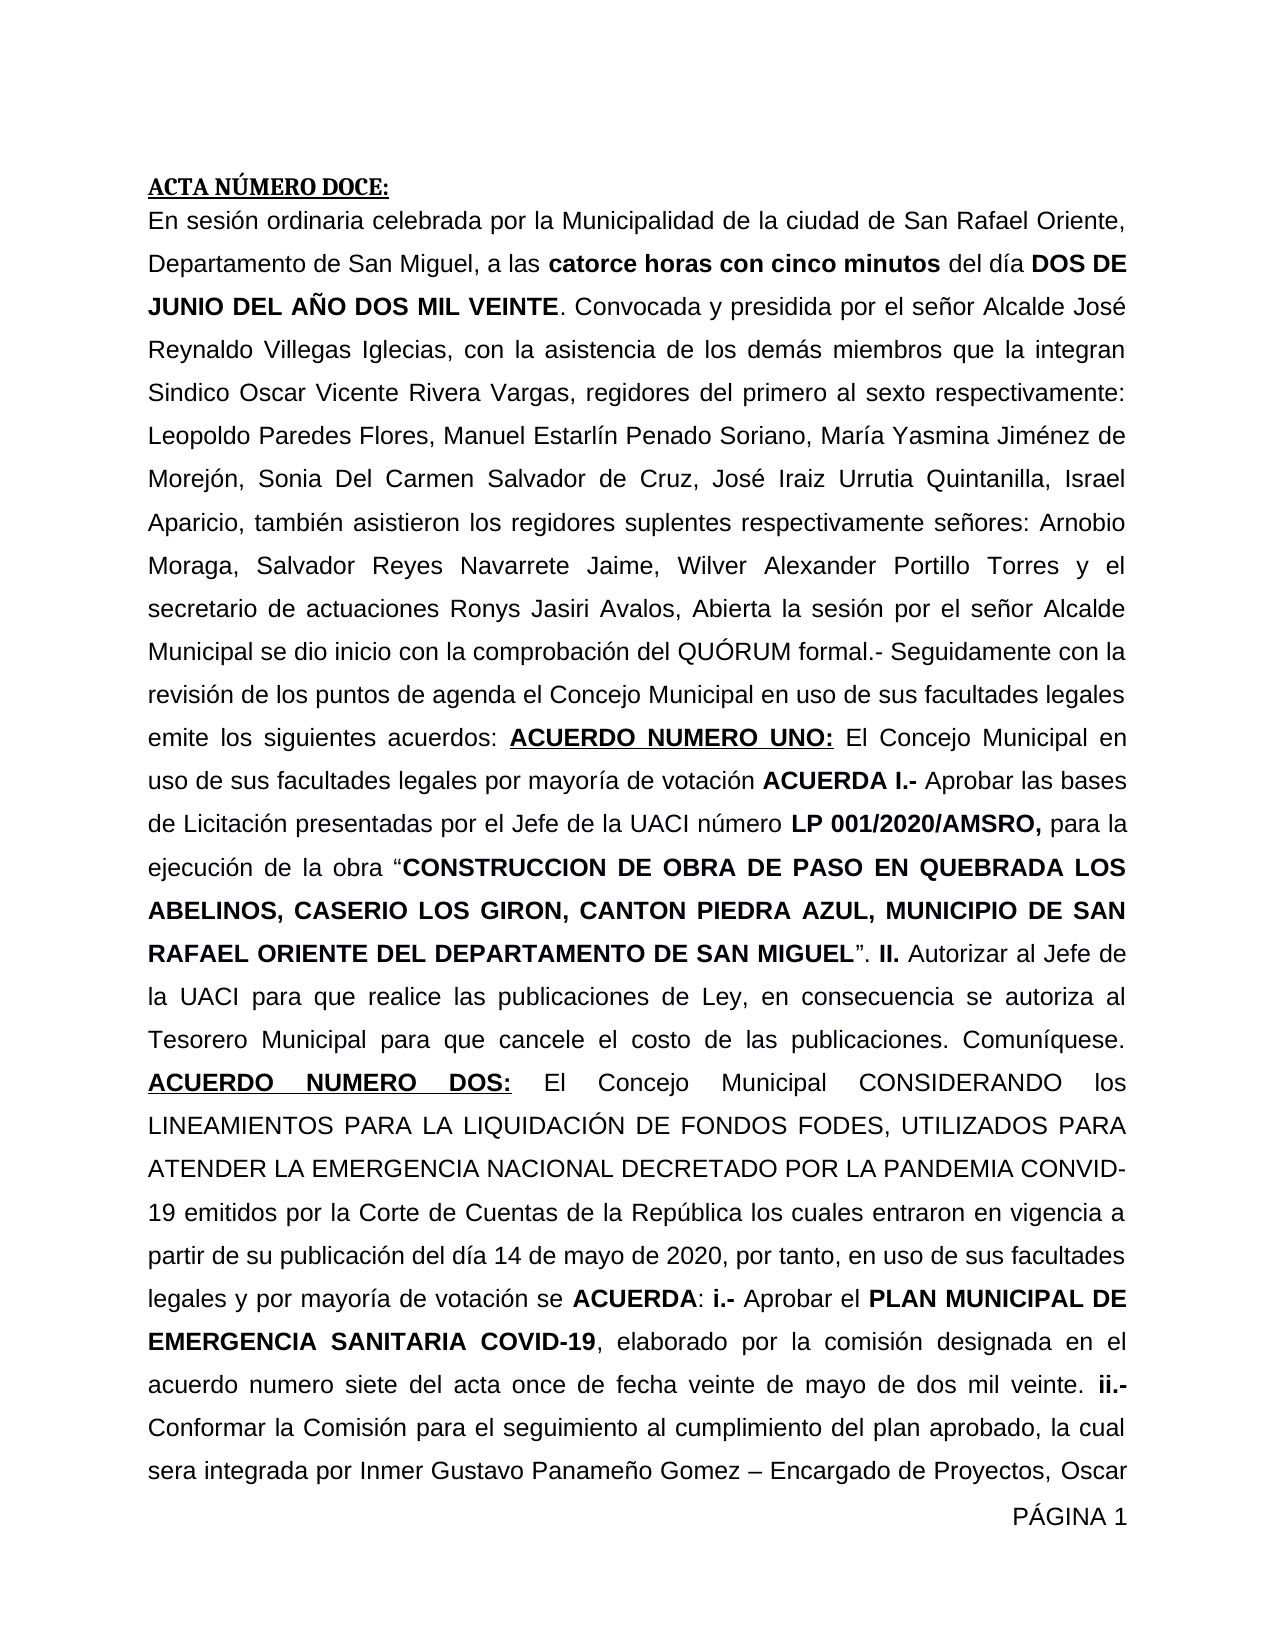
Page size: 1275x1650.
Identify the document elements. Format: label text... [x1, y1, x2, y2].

text En sesión ordinaria celebrada por la Municipalidad de la ciudad de San Rafael Oriente, Departamento de San Miguel, a las catorce horas con cinco minutos del día DOS DE JUNIO DEL AÑO DOS MIL VEINTE. Convocada y presidida por el señor Alcalde José Reynaldo Villegas Iglecias, con la asistencia de los demás miembros que la integran Sindico Oscar Vicente Rivera Vargas, regidores del primero al sexto respectivamente: Leopoldo Paredes Flores, Manuel Estarlín Penado Soriano, María Yasmina Jiménez de Morejón, Sonia Del Carmen Salvador de Cruz, José Iraiz Urrutia Quintanilla, Israel Aparicio, también asistieron los regidores suplentes respectivamente señores: Arnobio Moraga, Salvador Reyes Navarrete Jaime, Wilver Alexander Portillo Torres y el secretario de actuaciones Ronys Jasiri Avalos, Abierta la sesión por el señor Alcalde Municipal se dio inicio con la comprobación del QUÓRUM formal.- Seguidamente con la revisión de los puntos de agenda el Concejo Municipal en uso de sus facultades legales emite los siguientes acuerdos: ACUERDO NUMERO UNO: El Concejo Municipal en uso de sus facultades legales por mayoría de votación ACUERDA I.- Aprobar las bases de Licitación presentadas por el Jefe de la UACI número LP 001/2020/AMSRO, para la ejecución de la obra “CONSTRUCCION DE OBRA DE PASO EN QUEBRADA LOS ABELINOS, CASERIO LOS GIRON, CANTON PIEDRA AZUL, MUNICIPIO DE SAN RAFAEL ORIENTE DEL DEPARTAMENTO DE SAN MIGUEL”. II. Autorizar al Jefe de la UACI para que realice las publicaciones de Ley, en consecuencia se autoriza al Tesorero Municipal para que cancele el costo de las publicaciones. Comuníquese. ACUERDO NUMERO DOS: El Concejo Municipal CONSIDERANDO los LINEAMIENTOS PARA LA LIQUIDACIÓN DE FONDOS FODES, UTILIZADOS PARA ATENDER LA EMERGENCIA NACIONAL DECRETADO POR LA PANDEMIA CONVID-19 emitidos por la Corte de Cuentas de la República los cuales entraron en vigencia a partir de su publicación del día 14 de mayo de 2020, por tanto, en uso de sus facultades legales y por mayoría de votación se ACUERDA: i.- Aprobar el PLAN MUNICIPAL DE EMERGENCIA SANITARIA COVID-19, elaborado por la comisión designada en el acuerdo numero siete del acta once de fecha veinte de mayo de dos mil veinte. ii.- Conformar la Comisión para el seguimiento al cumplimiento del plan aprobado, la cual sera integrada por Inmer Gustavo Panameño Gomez – Encargado de Proyectos, Oscar [148, 206, 1127, 1485]
subtitle ACTA NÚMERO DOCE: 02-06-2020 [148, 173, 1127, 201]
